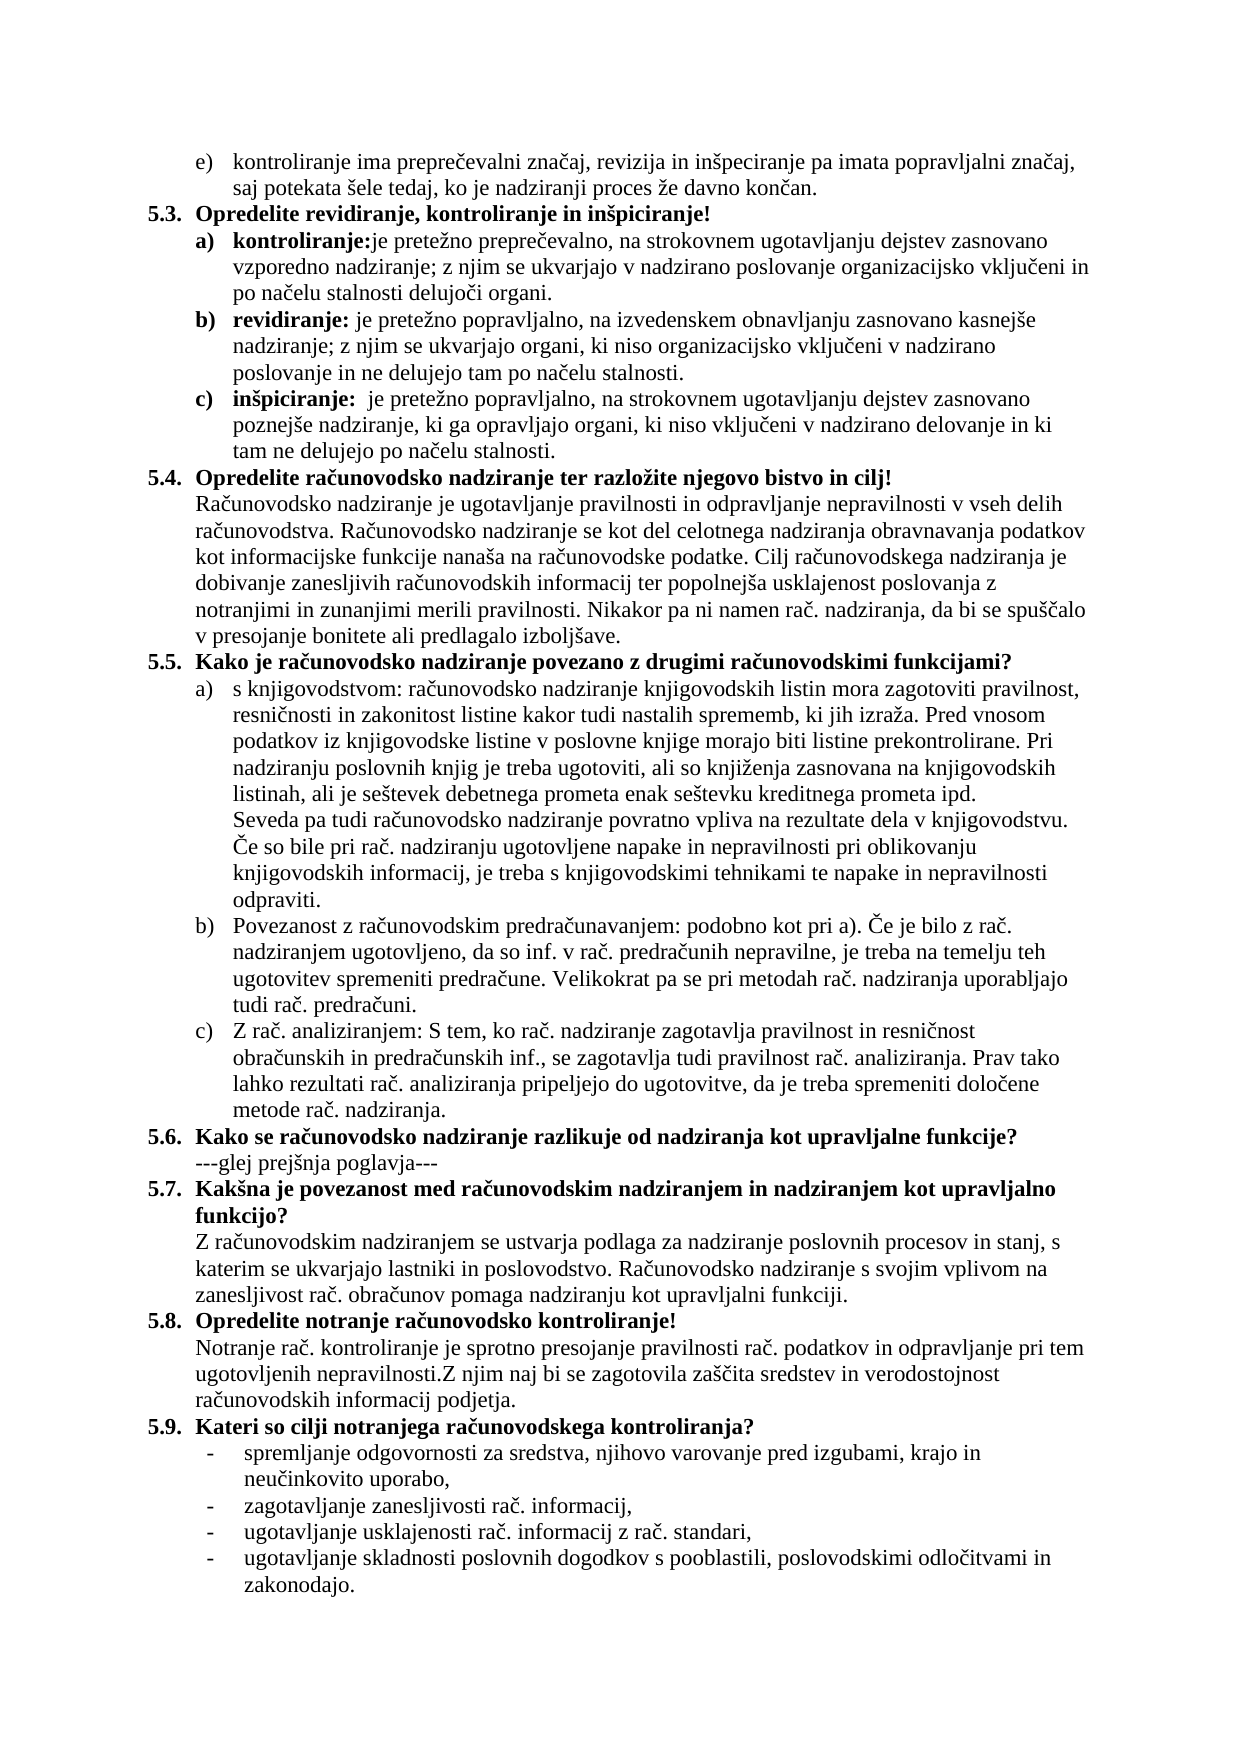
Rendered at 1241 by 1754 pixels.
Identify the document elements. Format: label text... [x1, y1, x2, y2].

text Seveda pa tudi računovodsko nadziranje povratno vpliva na rezultate dela v knjigovodstvu. Če so bile pri rač. nadziranju ugotovljene napake in nepravilnosti pri oblikovanju knjigovodskih informacij, je treba s knjigovodskimi tehnikami te napake in nepravilnosti odpraviti. [233, 807, 1092, 912]
list kontroliranje ima preprečevalni značaj, revizija in inšpeciranje pa imata popravljalni značaj, saj potekata šele tedaj, ko je nadziranji proces že davno končan. [195, 148, 1092, 200]
text Z računovodskim nadziranjem se ustvarja podlaga za nadziranje poslovnih procesov in stanj, s katerim se ukvarjajo lastniki in poslovodstvo. Računovodsko nadziranje s svojim vplivom na zanesljivost rač. obračunov pomaga nadziranju kot upravljalni funkciji. [195, 1228, 1092, 1307]
list Kateri so cilji notranjega računovodskega kontroliranja? [148, 1413, 1092, 1439]
text Notranje rač. kontroliranje je sprotno presojanje pravilnosti rač. podatkov in odpravljanje pri tem ugotovljenih nepravilnosti.Z njim naj bi se zagotovila zaščita sredstev in verodostojnost računovodskih informacij podjetja. [195, 1334, 1092, 1413]
list Opredelite revidiranje, kontroliranje in inšpiciranje! [148, 200, 1092, 227]
list Opredelite računovodsko nadziranje ter razložite njegovo bistvo in cilj! [148, 464, 1092, 490]
list s knjigovodstvom: računovodsko nadziranje knjigovodskih listin mora zagotoviti pravilnost, resničnosti in zakonitost listine kakor tudi nastalih sprememb, ki jih izraža. Pred vnosom podatkov iz knjigovodske listine v poslovne knjige morajo biti listine prekontrolirane. Pri nadziranju poslovnih knjig je treba ugotoviti, ali so knjiženja zasnovana na knjigovodskih listinah, ali je seštevek debetnega prometa enak seštevku kreditnega prometa ipd. [195, 675, 1092, 807]
list Povezanost z računovodskim predračunavanjem: podobno kot pri a). Če je bilo z rač. nadziranjem ugotovljeno, da so inf. v rač. predračunih nepravilne, je treba na temelju teh ugotovitev spremeniti predračune. Velikokrat pa se pri metodah rač. nadziranja uporabljajo tudi rač. predračuni. [195, 912, 1092, 1017]
text Računovodsko nadziranje je ugotavljanje pravilnosti in odpravljanje nepravilnosti v vseh delih računovodstva. Računovodsko nadziranje se kot del celotnega nadziranja obravnavanja podatkov kot informacijske funkcije nanaša na računovodske podatke. Cilj računovodskega nadziranja je dobivanje zanesljivih računovodskih informacij ter popolnejša usklajenost poslovanja z notranjimi in zunanjimi merili pravilnosti. Nikakor pa ni namen rač. nadziranja, da bi se spuščalo v presojanje bonitete ali predlagalo izboljšave. [195, 490, 1092, 648]
list ugotavljanje usklajenosti rač. informacij z rač. standari, [206, 1518, 1092, 1544]
list Kako je računovodsko nadziranje povezano z drugimi računovodskimi funkcijami? [148, 648, 1092, 675]
list Z rač. analiziranjem: S tem, ko rač. nadziranje zagotavlja pravilnost in resničnost obračunskih in predračunskih inf., se zagotavlja tudi pravilnost rač. analiziranja. Prav tako lahko rezultati rač. analiziranja pripeljejo do ugotovitve, da je treba spremeniti določene metode rač. nadziranja. [195, 1017, 1092, 1123]
list ugotavljanje skladnosti poslovnih dogodkov s pooblastili, poslovodskimi odločitvami in zakonodajo. [206, 1544, 1092, 1597]
list Kakšna je povezanost med računovodskim nadziranjem in nadziranjem kot upravljalno funkcijo? [148, 1176, 1092, 1228]
list inšpiciranje: je pretežno popravljalno, na strokovnem ugotavljanju dejstev zasnovano poznejše nadziranje, ki ga opravljajo organi, ki niso vključeni v nadzirano delovanje in ki tam ne delujejo po načelu stalnosti. [195, 385, 1092, 464]
list spremljanje odgovornosti za sredstva, njihovo varovanje pred izgubami, krajo in neučinkovito uporabo, [206, 1439, 1092, 1492]
list kontroliranje:je pretežno preprečevalno, na strokovnem ugotavljanju dejstev zasnovano vzporedno nadziranje; z njim se ukvarjajo v nadzirano poslovanje organizacijsko vključeni in po načelu stalnosti delujoči organi. [195, 227, 1092, 306]
list Opredelite notranje računovodsko kontroliranje! [148, 1307, 1092, 1334]
text ---glej prejšnja poglavja--- [195, 1149, 1092, 1176]
list zagotavljanje zanesljivosti rač. informacij, [206, 1492, 1092, 1518]
list Kako se računovodsko nadziranje razlikuje od nadziranja kot upravljalne funkcije? [148, 1123, 1092, 1149]
list revidiranje: je pretežno popravljalno, na izvedenskem obnavljanju zasnovano kasnejše nadziranje; z njim se ukvarjajo organi, ki niso organizacijsko vključeni v nadzirano poslovanje in ne delujejo tam po načelu stalnosti. [195, 306, 1092, 385]
